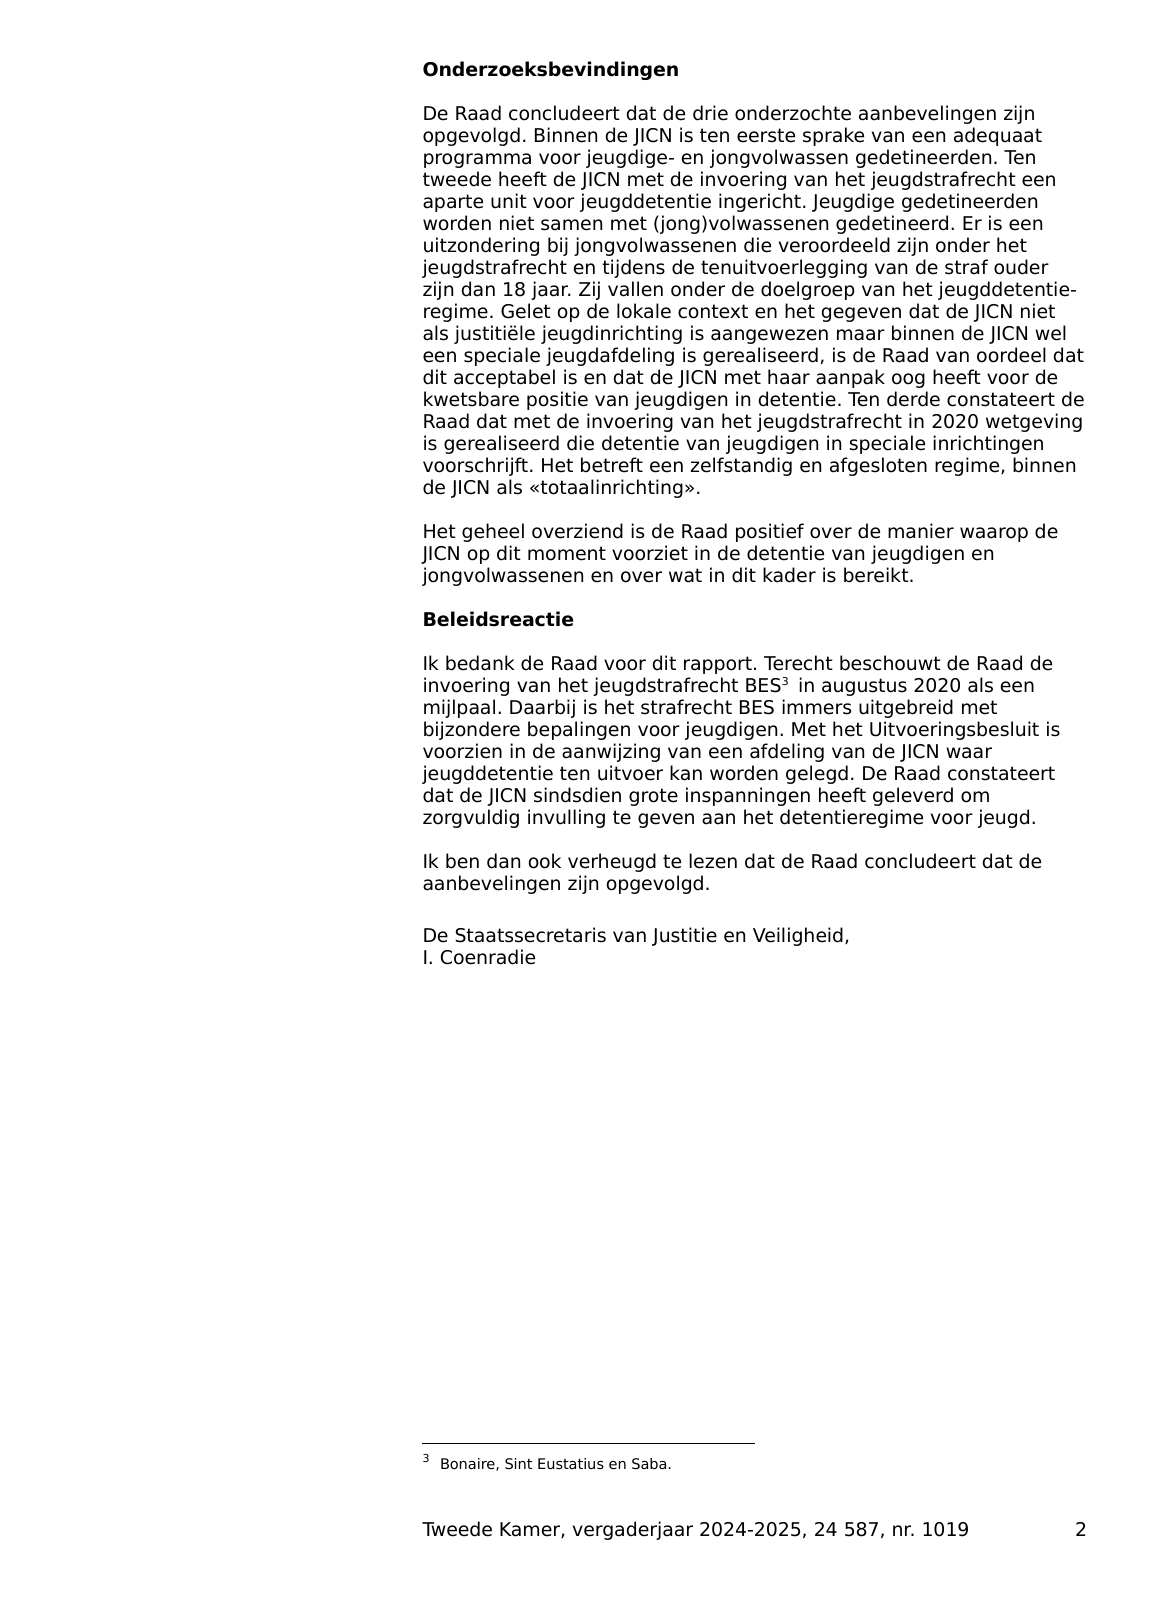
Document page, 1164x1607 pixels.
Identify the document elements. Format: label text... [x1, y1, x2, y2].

text Het geheel overziend is de Raad positief over de manier waarop de JICN op dit moment voorziet in de detentie van jeugdigen en jongvolwassenen en over wat in dit kader is bereikt. [422, 521, 1087, 587]
text Bonaire, Sint Eustatius en Saba. [422, 1452, 1087, 1474]
text De Staatssecretaris van Justitie en Veiligheid, I. Coenradie [422, 925, 1087, 969]
text Ik ben dan ook verheugd te lezen dat de Raad concludeert dat de aanbevelingen zijn opgevolgd. [422, 851, 1087, 895]
subtitle Beleidsreactie [422, 609, 1087, 631]
subtitle Onderzoeksbevindingen [422, 59, 1087, 81]
text Ik bedank de Raad voor dit rapport. Terecht beschouwt de Raad de invoering van het jeugdstrafrecht BES in augustus 2020 als een mijlpaal. Daarbij is het strafrecht BES immers uitgebreid met bijzondere bepalingen voor jeugdigen. Met het Uitvoeringsbesluit is voorzien in de aanwijzing van een afdeling van de JICN waar jeugddetentie ten uitvoer kan worden gelegd. De Raad constateert dat de JICN sindsdien grote inspanningen heeft geleverd om zorgvuldig invulling te geven aan het detentieregime voor jeugd. [422, 653, 1087, 829]
text De Raad concludeert dat de drie onderzochte aanbevelingen zijn opgevolgd. Binnen de JICN is ten eerste sprake van een adequaat programma voor jeugdige- en jongvolwassen gedetineerden. Ten tweede heeft de JICN met de invoering van het jeugdstrafrecht een aparte unit voor jeugddetentie ingericht. Jeugdige gedetineerden worden niet samen met (jong)volwassenen gedetineerd. Er is een uitzondering bij jongvolwassenen die veroordeeld zijn onder het jeugdstrafrecht en tijdens de tenuitvoerlegging van de straf ouder zijn dan 18 jaar. Zij vallen onder de doelgroep van het jeugddetentie-regime. Gelet op de lokale context en het gegeven dat de JICN niet als justitiële jeugdinrichting is aangewezen maar binnen de JICN wel een speciale jeugdafdeling is gerealiseerd, is de Raad van oordeel dat dit acceptabel is en dat de JICN met haar aanpak oog heeft voor de kwetsbare positie van jeugdigen in detentie. Ten derde constateert de Raad dat met de invoering van het jeugdstrafrecht in 2020 wetgeving is gerealiseerd die detentie van jeugdigen in speciale inrichtingen voorschrijft. Het betreft een zelfstandig en afgesloten regime, binnen de JICN als «totaalinrichting». [422, 103, 1087, 499]
